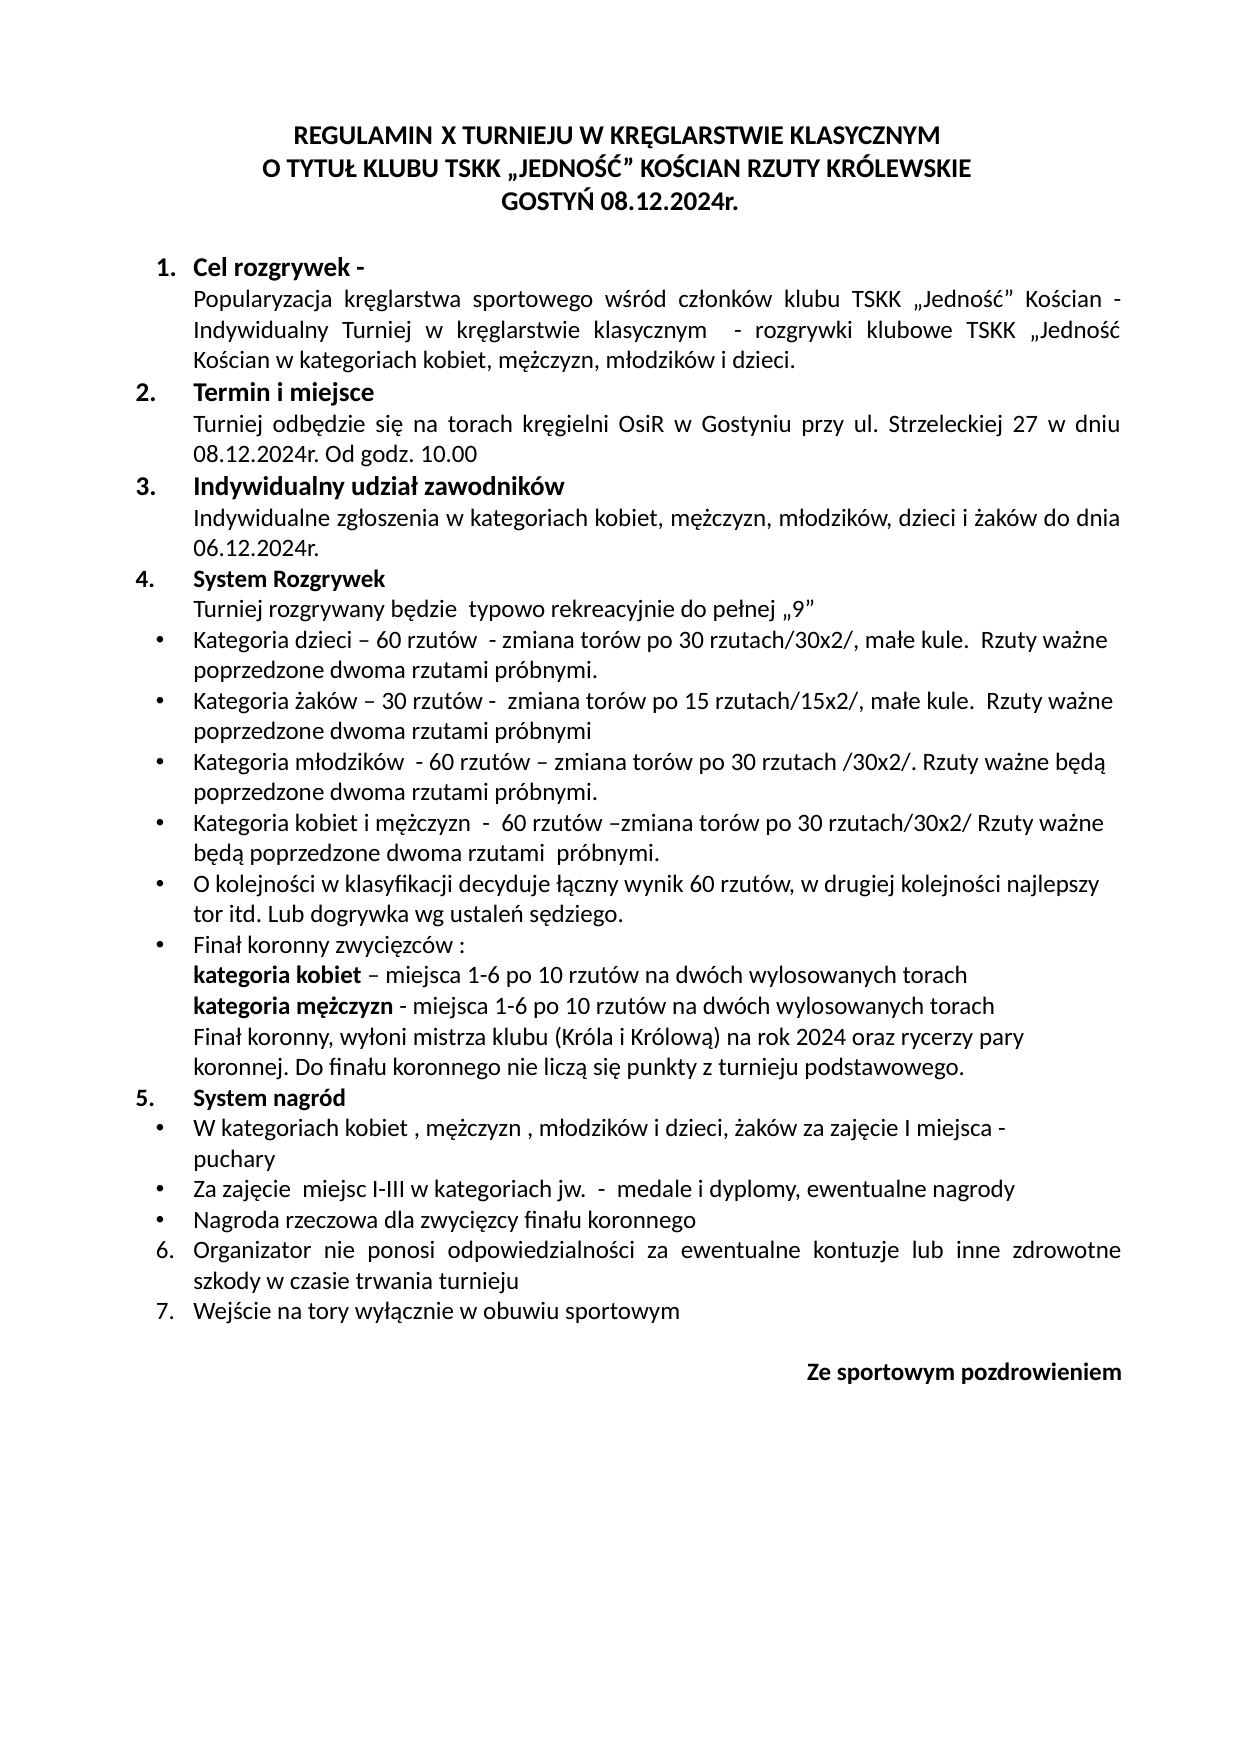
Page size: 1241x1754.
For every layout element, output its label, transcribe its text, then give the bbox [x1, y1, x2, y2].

list Termin i miejsce [135, 375, 1122, 408]
list Indywidualne zgłoszenia w kategoriach kobiet, mężczyzn, młodzików, dzieci i żaków do dnia 06.12.2024r. [135, 502, 1122, 563]
list Turniej odbędzie się na torach kręgielni OsiR w Gostyniu przy ul. Strzeleckiej 27 w dniu 08.12.2024r. Od godz. 10.00 [135, 408, 1122, 469]
list Kategoria żaków – 30 rzutów - zmiana torów po 15 rzutach/15x2/, małe kule. Rzuty ważne poprzedzone dwoma rzutami próbnymi [156, 685, 1122, 746]
list Finał koronny, wyłoni mistrza klubu (Króla i Królową) na rok 2024 oraz rycerzy pary koronnej. Do finału koronnego nie liczą się punkty z turnieju podstawowego. [156, 1021, 1122, 1082]
list Nagroda rzeczowa dla zwycięzcy finału koronnego [156, 1204, 1122, 1234]
list Za zajęcie miejsc I-III w kategoriach jw. - medale i dyplomy, ewentualne nagrody [156, 1173, 1122, 1204]
text GOSTYŃ 08.12.2024r. [118, 184, 1122, 217]
list Kategoria dzieci – 60 rzutów - zmiana torów po 30 rzutach/30x2/, małe kule. Rzuty ważne poprzedzone dwoma rzutami próbnymi. [156, 624, 1122, 685]
list W kategoriach kobiet , mężczyzn , młodzików i dzieci, żaków za zajęcie I miejsca - puchary [156, 1112, 1122, 1173]
list Finał koronny zwycięzców : [156, 929, 1122, 960]
text O TYTUŁ KLUBU TSKK „JEDNOŚĆ” KOŚCIAN RZUTY KRÓLEWSKIE [118, 151, 1122, 184]
list System nagród [135, 1082, 1122, 1112]
list Kategoria kobiet i mężczyzn - 60 rzutów –zmiana torów po 30 rzutach/30x2/ Rzuty ważne będą poprzedzone dwoma rzutami próbnymi. [156, 807, 1122, 868]
list Kategoria młodzików - 60 rzutów – zmiana torów po 30 rzutach /30x2/. Rzuty ważne będą poprzedzone dwoma rzutami próbnymi. [156, 746, 1122, 807]
list Indywidualny udział zawodników [135, 469, 1122, 502]
list Popularyzacja kręglarstwa sportowego wśród członków klubu TSKK „Jedność” Kościan - Indywidualny Turniej w kręglarstwie klasycznym - rozgrywki klubowe TSKK „Jedność Kościan w kategoriach kobiet, mężczyzn, młodzików i dzieci. [156, 283, 1122, 375]
list kategoria kobiet – miejsca 1-6 po 10 rzutów na dwóch wylosowanych torach [156, 960, 1122, 990]
list Cel rozgrywek - [156, 250, 1122, 283]
text Ze sportowym pozdrowieniem [118, 1356, 1122, 1387]
list Wejście na tory wyłącznie w obuwiu sportowym [156, 1295, 1122, 1326]
list Organizator nie ponosi odpowiedzialności za ewentualne kontuzje lub inne zdrowotne szkody w czasie trwania turnieju [156, 1234, 1122, 1295]
list Turniej rozgrywany będzie typowo rekreacyjnie do pełnej „9” [156, 593, 1122, 624]
text REGULAMIN X TURNIEJU W KRĘGLARSTWIE KLASYCZNYM [118, 118, 1122, 151]
list O kolejności w klasyfikacji decyduje łączny wynik 60 rzutów, w drugiej kolejności najlepszy tor itd. Lub dogrywka wg ustaleń sędziego. [156, 868, 1122, 929]
list System Rozgrywek [135, 563, 1122, 593]
list kategoria mężczyzn - miejsca 1-6 po 10 rzutów na dwóch wylosowanych torach [156, 990, 1122, 1021]
